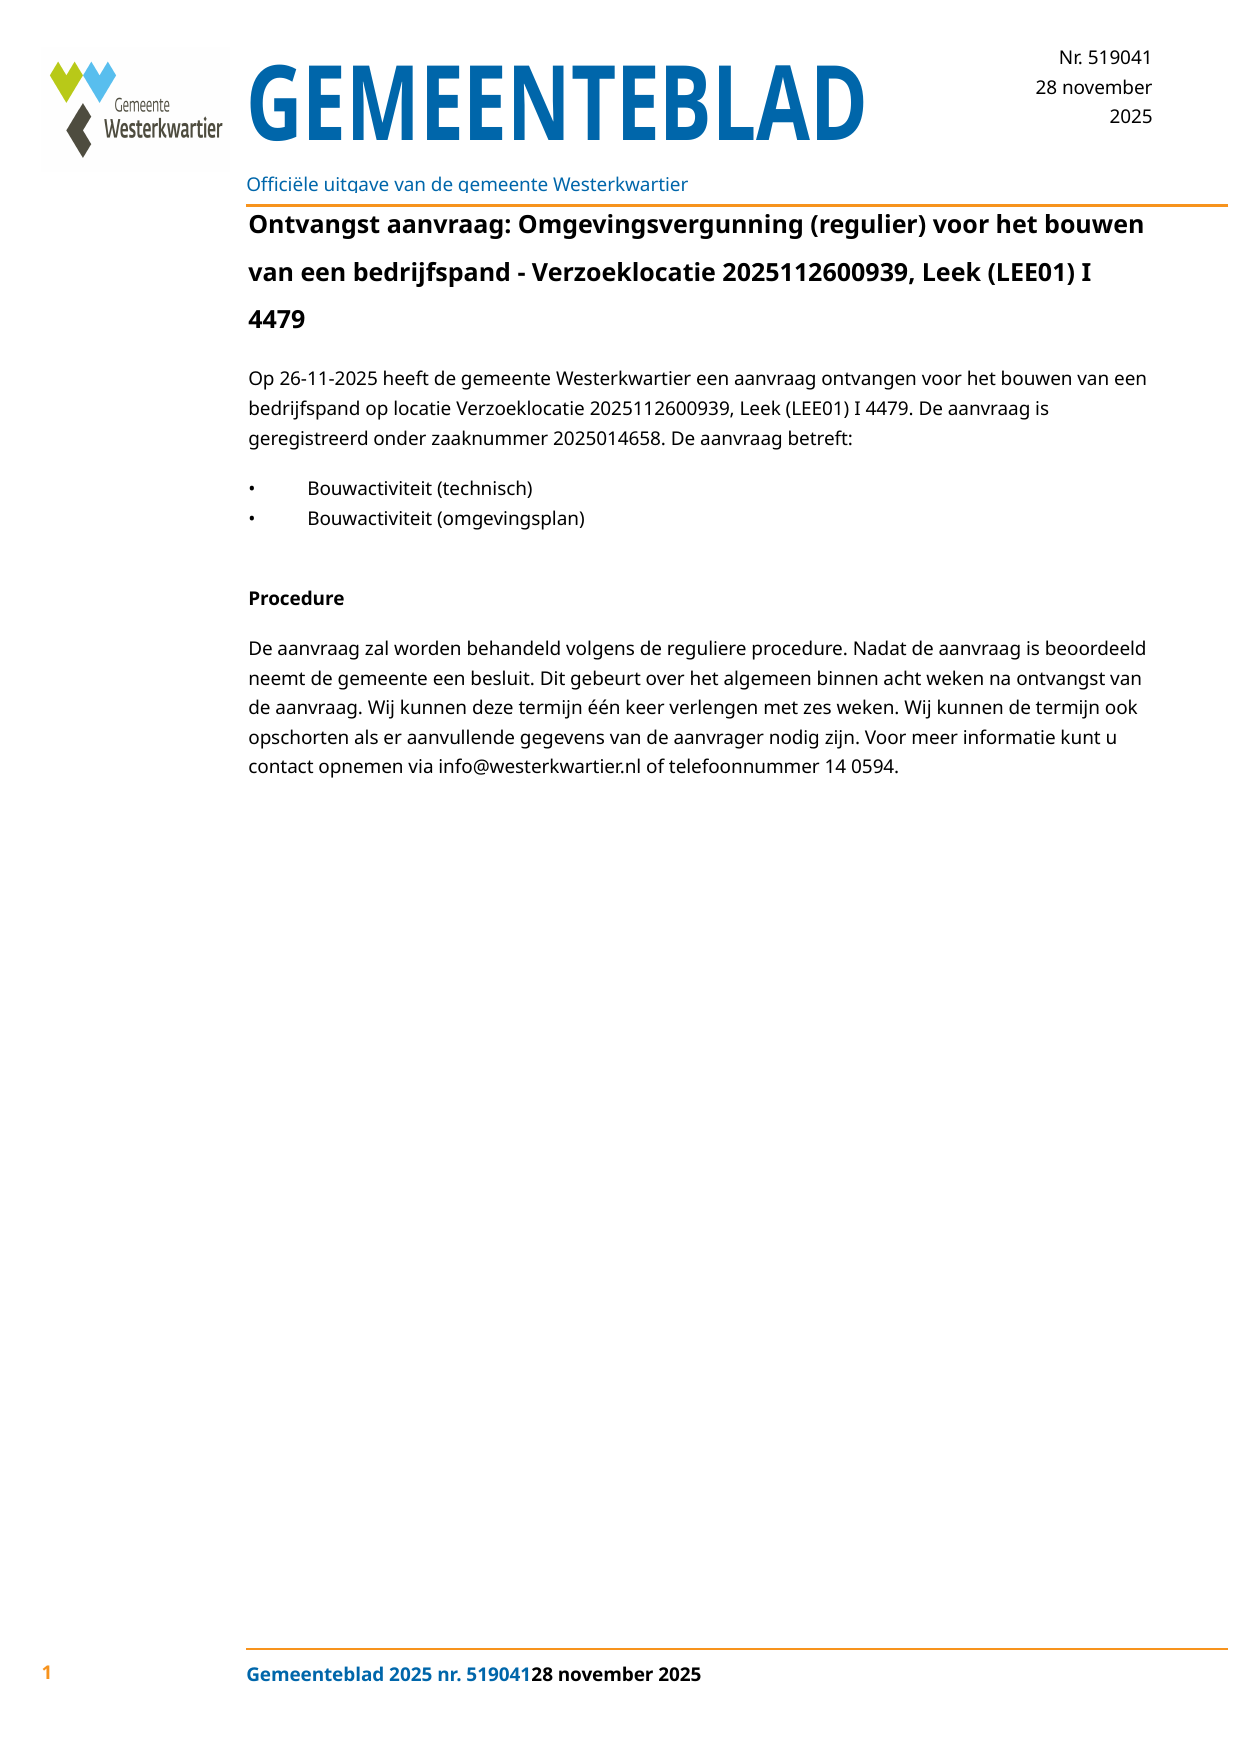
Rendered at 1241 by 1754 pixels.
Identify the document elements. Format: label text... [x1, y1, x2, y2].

picture [41, 47, 231, 172]
list Bouwactiviteit (omgevingsplan) [248, 505, 1152, 530]
text Ontvangst aanvraag: Omgevingsvergunning (regulier) voor het bouwen van een bedrijfspand - Verzoeklocatie 2025112600939, Leek (LEE01) I 4479 [248, 207, 1152, 336]
text De aanvraag zal worden behandeld volgens de reguliere procedure. Nadat de aanvraag is beoordeeld neemt de gemeente een besluit. Dit gebeurt over het algemeen binnen acht weken na ontvangst van de aanvraag. Wij kunnen deze termijn één keer verlengen met zes weken. Wij kunnen de termijn ook opschorten als er aanvullende gegevens van de aanvrager nodig zijn. Voor meer informatie kunt u contact opnemen via info@westerkwartier.nl of telefoonnummer 14 0594. [248, 635, 1152, 779]
text Procedure [248, 585, 1152, 610]
list Bouwactiviteit (technisch) [248, 475, 1152, 501]
text Op 26-11-2025 heeft de gemeente Westerkwartier een aanvraag ontvangen voor het bouwen van een bedrijfspand op locatie Verzoeklocatie 2025112600939, Leek (LEE01) I 4479. De aanvraag is geregistreerd onder zaaknummer 2025014658. De aanvraag betreft: [248, 366, 1152, 450]
